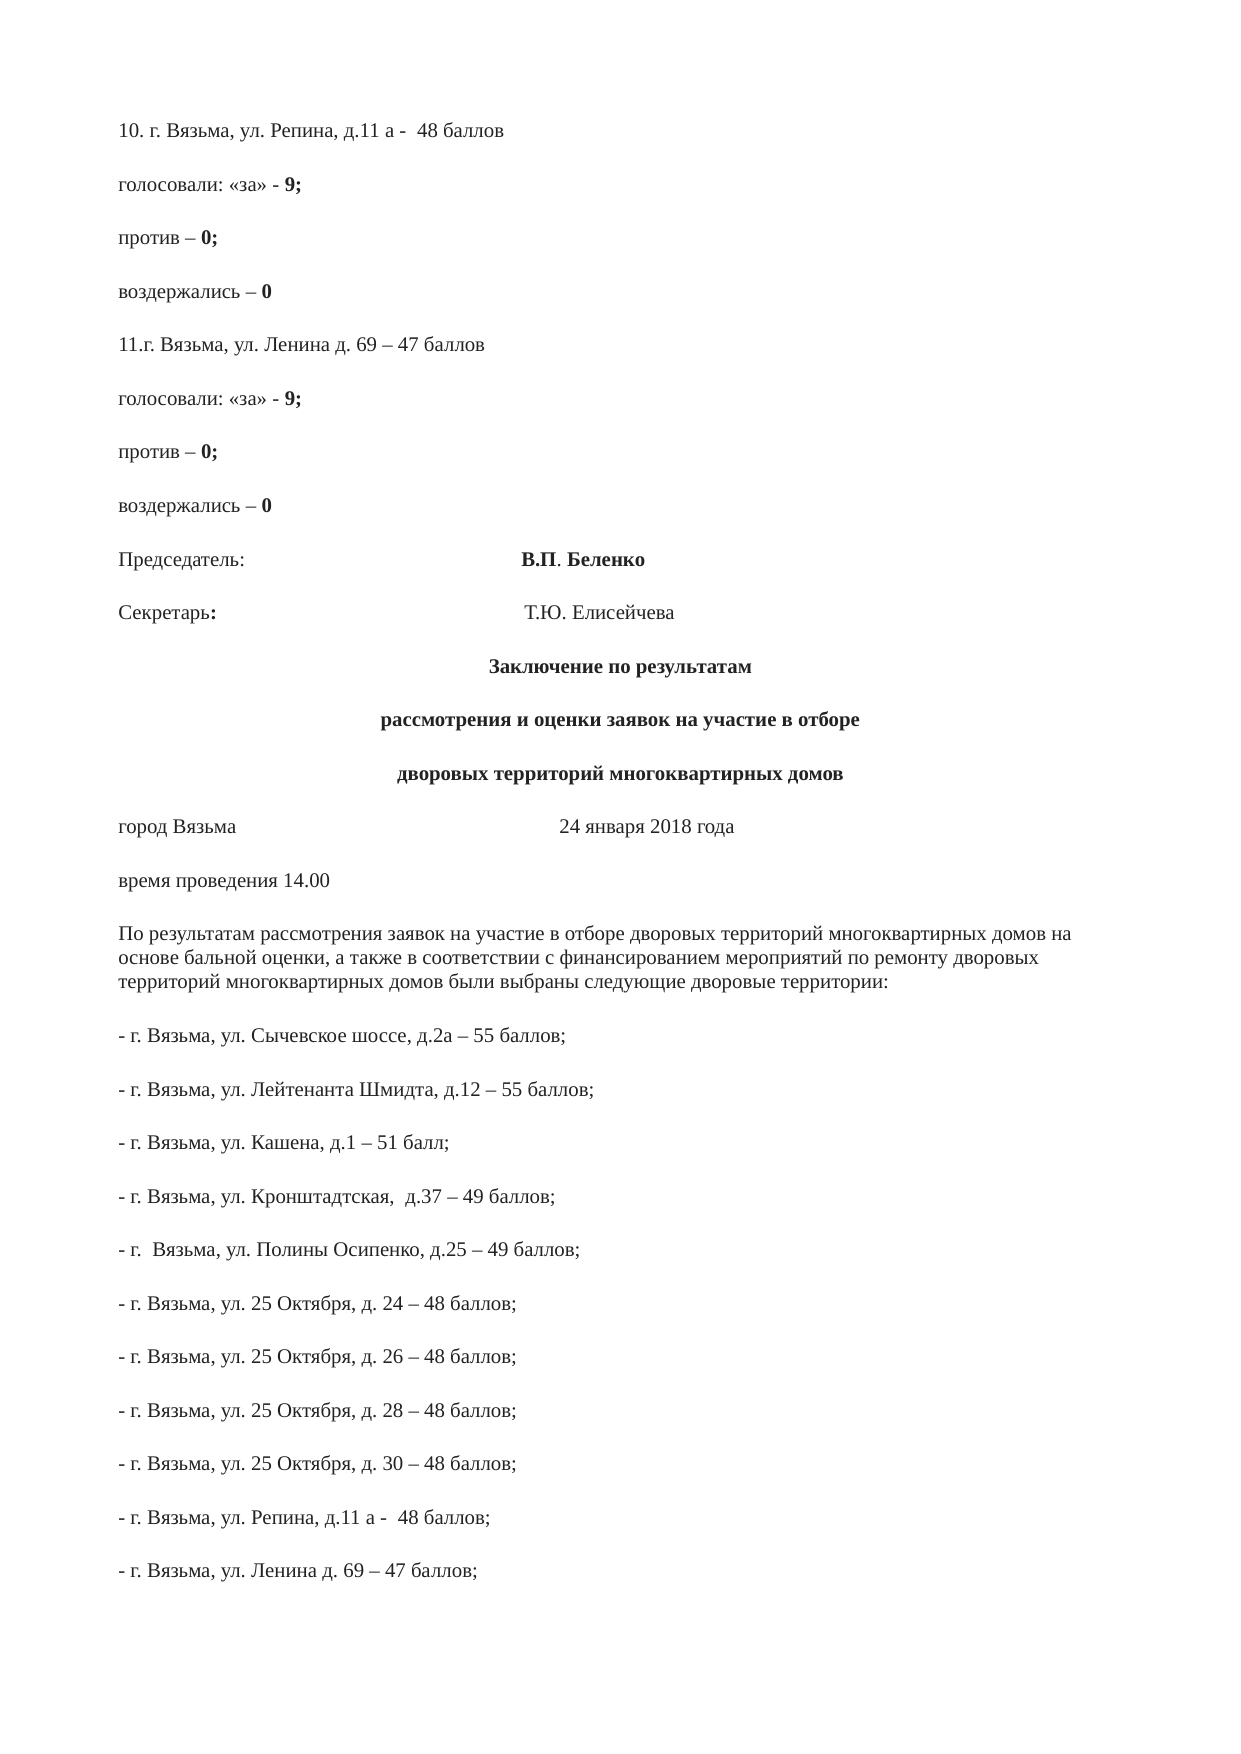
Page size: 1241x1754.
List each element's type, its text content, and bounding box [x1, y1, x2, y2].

table_cell 10. г. Вязьма, ул. Репина, д.11 а - 48 баллов голосовали: «за» - 9; против – 0; воздержались – 0 11.г. Вязьма, ул. Ленина д. 69 – 47 баллов голосовали: «за» - 9; против – 0; воздержались – 0 Председатель: В.П. Беленко Секретарь: Т.Ю. Елисейчева Заключение по результатам рассмотрения и оценки заявок на участие в отборе дворовых территорий многоквартирных домов город Вязьма 24 января 2018 года время проведения 14.00 По результатам рассмотрения заявок на участие в отборе дворовых территорий многоквартирных домов на основе бальной оценки, а также в соответствии с финансированием мероприятий по ремонту дворовых территорий многоквартирных домов были выбраны следующие дворовые территории: - г. Вязьма, ул. Сычевское шоссе, д.2а – 55 баллов; - г. Вязьма, ул. Лейтенанта Шмидта, д.12 – 55 баллов; - г. Вязьма, ул. Кашена, д.1 – 51 балл; - г. Вязьма, ул. Кронштадтская, д.37 – 49 баллов; - г. Вязьма, ул. Полины Осипенко, д.25 – 49 баллов; - г. Вязьма, ул. 25 Октября, д. 24 – 48 баллов; - г. Вязьма, ул. 25 Октября, д. 26 – 48 баллов; - г. Вязьма, ул. 25 Октября, д. 28 – 48 баллов; - г. Вязьма, ул. 25 Октября, д. 30 – 48 баллов; - г. Вязьма, ул. Репина, д.11 а - 48 баллов; - г. Вязьма, ул. Ленина д. 69 – 47 баллов; [118, 118, 1122, 1612]
